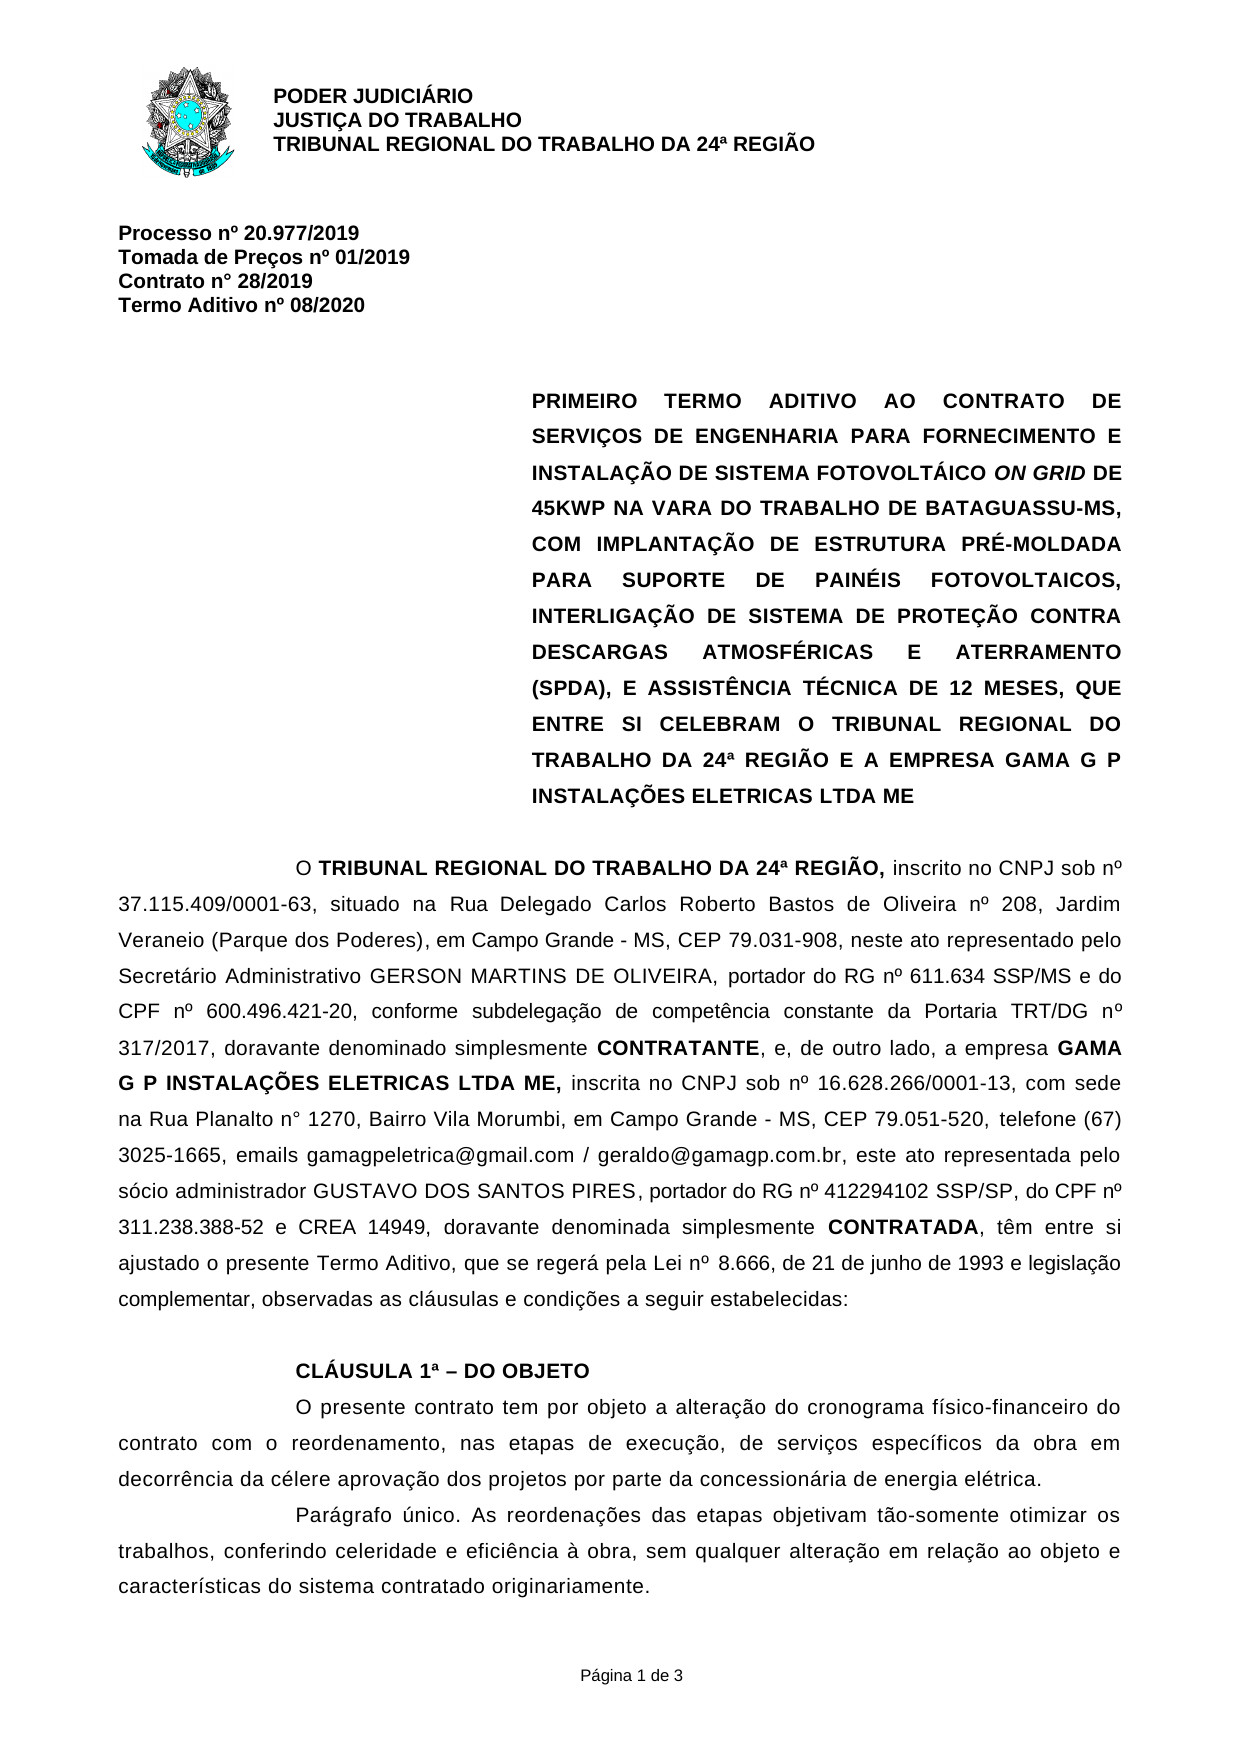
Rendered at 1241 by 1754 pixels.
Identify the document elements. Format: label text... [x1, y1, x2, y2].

picture [141, 66, 236, 178]
text PRIMEIRO TERMO ADITIVO AO CONTRATO DE SERVIÇOS DE ENGENHARIA PARA FORNECIMENTO E INSTALAÇÃO DE SISTEMA FOTOVOLTÁICO ON GRID DE 45KWP NA VARA DO TRABALHO DE BATAGUASSU-MS, COM IMPLANTAÇÃO DE ESTRUTURA PRÉ-MOLDADA PARA SUPORTE DE PAINÉIS FOTOVOLTAICOS, INTERLIGAÇÃO DE SISTEMA DE PROTEÇÃO CONTRA DESCARGAS ATMOSFÉRICAS E ATERRAMENTO (SPDA), E ASSISTÊNCIA TÉCNICA DE 12 MESES, QUE ENTRE SI CELEBRAM O TRIBUNAL REGIONAL DO TRABALHO DA 24ª REGIÃO E A EMPRESA GAMA G P INSTALAÇÕES ELETRICAS LTDA ME [532, 388, 1122, 808]
text O TRIBUNAL REGIONAL DO TRABALHO DA 24ª REGIÃO, inscrito no CNPJ sob nº 37.115.409/0001-63, situado na Rua Delegado Carlos Roberto Bastos de Oliveira nº 208, Jardim Veraneio (Parque dos Poderes), em Campo Grande - MS, CEP 79.031-908, neste ato representado pelo Secretário Administrativo GERSON MARTINS DE OLIVEIRA, portador do RG nº 611.634 SSP/MS e do CPF nº 600.496.421-20, conforme subdelegação de competência constante da Portaria TRT/DG nº 317/2017, doravante denominado simplesmente CONTRATANTE, e, de outro lado, a empresa GAMA G P INSTALAÇÕES ELETRICAS LTDA ME, inscrita no CNPJ sob nº 16.628.266/0001-13, com sede na Rua Planalto n° 1270, Bairro Vila Morumbi, em Campo Grande - MS, CEP 79.051-520, telefone (67) 3025-1665, emails gamagpeletrica@gmail.com / geraldo@gamagp.com.br, este ato representada pelo sócio administrador GUSTAVO DOS SANTOS PIRES, portador do RG nº 412294102 SSP/SP, do CPF nº 311.238.388-52 e CREA 14949, doravante denominada simplesmente CONTRATADA, têm entre si ajustado o presente Termo Aditivo, que se regerá pela Lei nº 8.666, de 21 de junho de 1993 e legislação complementar, observadas as cláusulas e condições a seguir estabelecidas: [118, 856, 1122, 1311]
text O presente contrato tem por objeto a alteração do cronograma físico-financeiro do contrato com o reordenamento, nas etapas de execução, de serviços específicos da obra em decorrência da célere aprovação dos projetos por parte da concessionária de energia elétrica. [118, 1395, 1122, 1491]
text CLÁUSULA 1ª – DO OBJETO [118, 1359, 1122, 1383]
text Parágrafo único. As reordenações das etapas objetivam tão-somente otimizar os trabalhos, conferindo celeridade e eficiência à obra, sem qualquer alteração em relação ao objeto e características do sistema contratado originariamente. [118, 1502, 1122, 1598]
